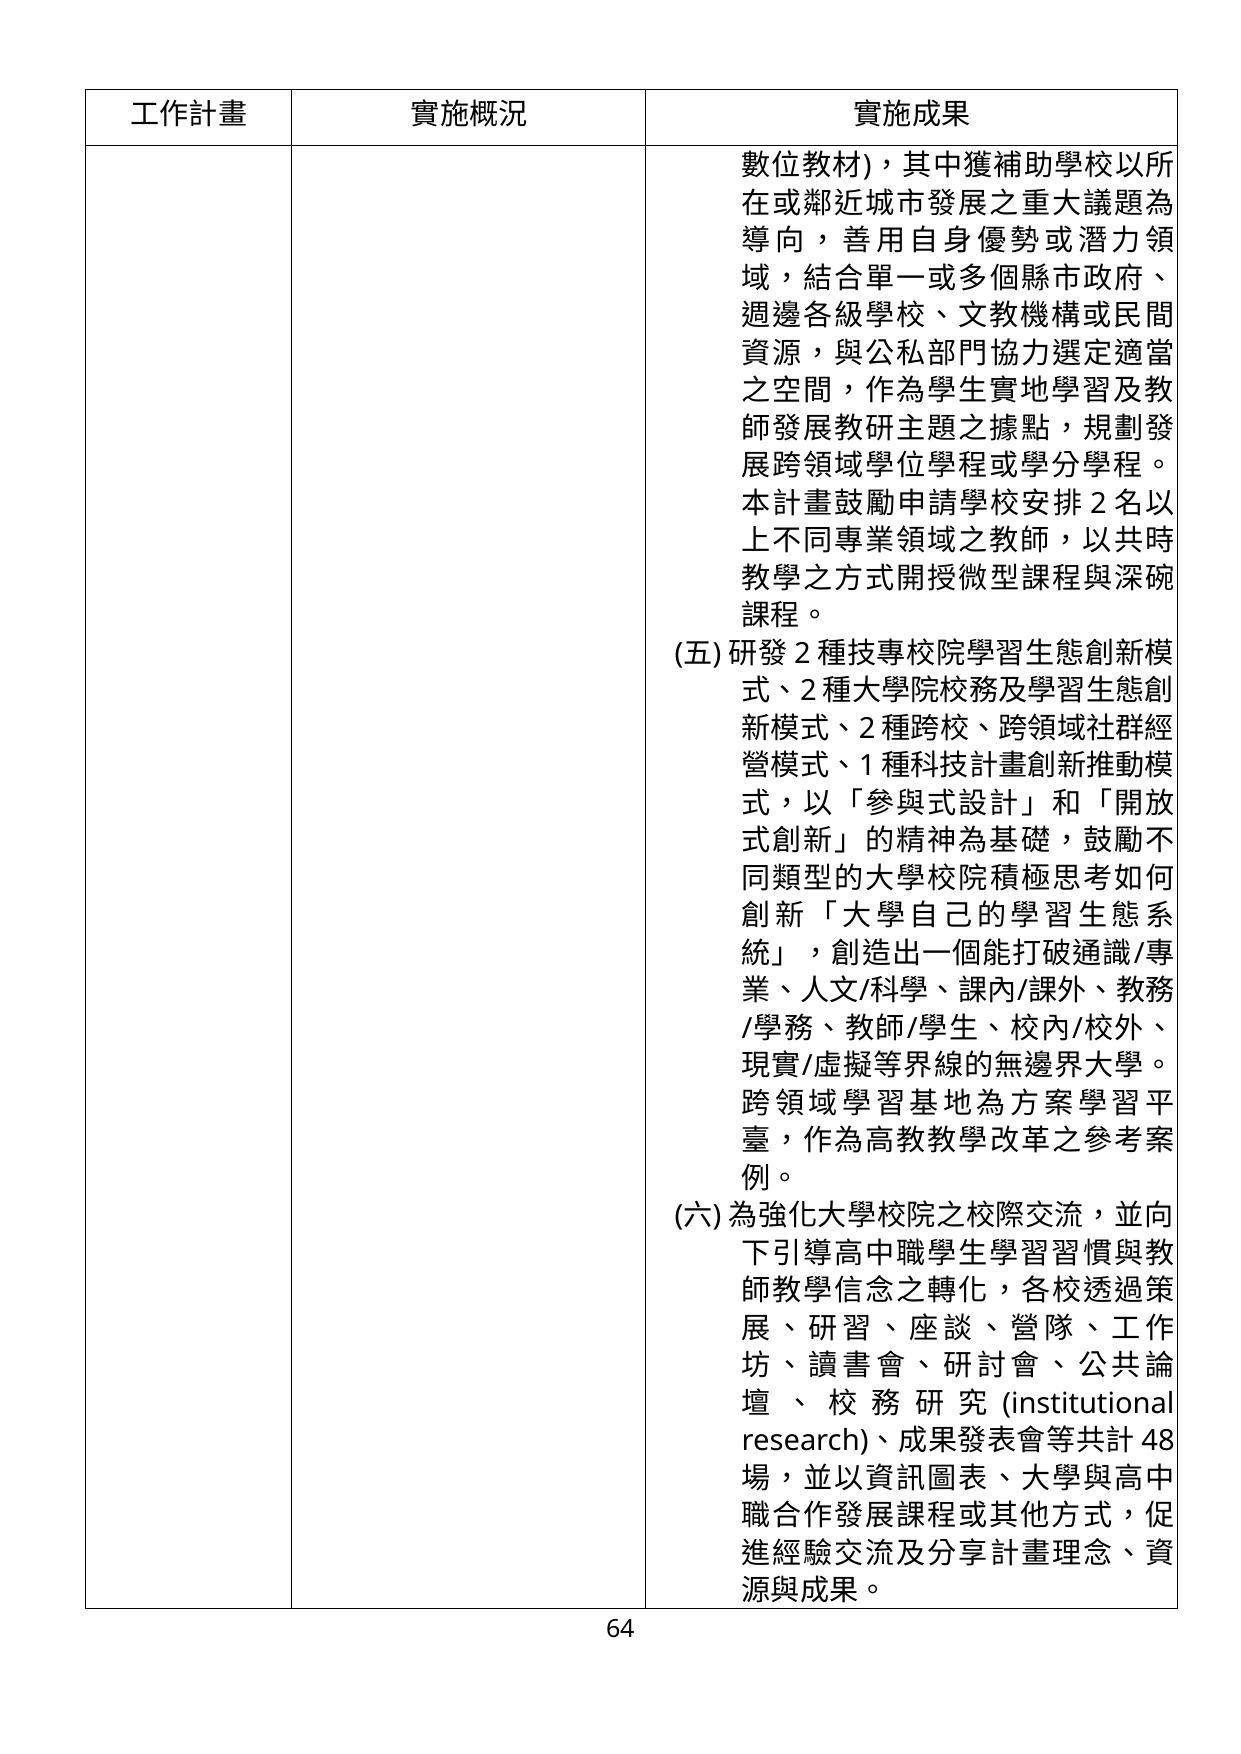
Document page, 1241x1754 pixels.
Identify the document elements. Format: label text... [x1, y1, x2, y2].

table_header 實施成果 [646, 90, 1177, 144]
table_header 工作計畫 [86, 90, 291, 144]
table_cell 能源科技人才培育計畫 結合大專及中小學教師力量共同開發12套能源教育模組，經由分享、教學觀摩與推廣行動等，促進能源教育之落實與擴散。此外，招募及培訓能源種子教師，106年度共153位教師獲得初階種子教師證書、76位教師獲得高階種子教師證書。 核定補助國立彰化師範大學等2校成立中小學能源科技教育區域中心及補助新北市萬里區萬里國民小學等19校推動中小學能源科技教育推動計畫，結合大專校院及中小學之師資及教學資源，共同落實中小學階段能源科技教育之推廣。 持續補助國立東華大學等6校成立太陽能、生質能、風能與海洋能、工業節能、住商節能與運輸節能、儲能（含蓄電與蓄熱）等6個聯盟中心，培育能源專業科技人才。此外，補助國立勤益科技大學等18校辦理19項「能源科技課程教學模組與推廣計畫」提供教師快速且彈性運用搭配，增進學生自主學習之機會，有利增進能源科技專業知識之擴散。 辦理8場學生能源暑期營隊，共286位學生參與；另核定補助國立科學工藝博物館推動能源創意實作競賽，106年度共202所國高中及大專院校585隊2,553位學生組隊參賽，鼓勵學生動手實作並激發學生創意。 智慧製造產業創新提升人才培育計畫 推動辦理2場種子師資培訓，經由種子師資培育，可迅速培育智慧製造科技知識課程所需之師資，縮短知識落差。 補助國立臺灣大學等6所中心學校結合35所夥伴學校成立智慧製造跨校跨域教學策略聯盟，以整合國內大學校院相關系所之教學資源，開發智慧製造產業創新提升人才培育之平臺及環境，培育學生除具備機械領域專業知識外，兼具製造、資訊與通信科技（Information and Communication Technology，簡稱ICT）等技術以及跨域協同合作實作等整合性能力。 補助國立臺灣大學等6所中心學校以問題導向學習（Problem-Based Learning,PBL）教學模式，導入跨領域師生，透過開設智慧製造相關課程（如智慧製造PBL專題實作課程），落實PBL跨域合作學習之精神，以培養學生支持產業智慧化創新轉型所需之專業及跨領域整合與合作之能力。 補助國立臺灣大學等6所中心學校建置實創平臺，以支援智慧製造核心基礎與應用技術，養學生創新與動手實作之能力。 資通訊軟體創新人才推升計畫 補助大葉大學等64校88系(所)大專校院辦理資通訊軟體創新人才推升推廣計畫，以協助各大專校院發展創新教學模式，擴大培育高階資通訊軟體創作人才，並鼓勵進行跨校軟體創作資源分享及交流。 補助國立成功大學等4校成立計畫推動中心，提供軟體工程及資訊安全教學相關資源，並推廣資通訊軟體人才培育網路學習資源平臺，包括：軟體學習資源、線上協同學習(e-tutor)、創作社群及學生實習媒合等服務。 推動軟體工程翻轉式教學，編製「軟體測試」、「軟體設計」與「安全軟體設計」3門課程，大規模開放式線上課程（Massive Open Online Courses，簡稱MOOC）教材，並培訓軟體工程翻轉式協同教學之專業師資，計培訓40名種子教師，完成23所大專校院協同教授30課次180小時，參與學生計1,248人次。 辦理線上程式設計競賽16場，全國大專資通訊軟體創新人才推升計畫(ITSA)盃程式設計桂冠挑戰大賽、大專校院軟體創作競賽及微電腦競賽各1場，約有6,577學生人次參與，引導學生強化軟硬整合設計能力。 辦理軟體創作達人暑期成長營，加強學生軟體設計與專案開發能力。由產業界或法人提供專案題目並擔任輔導諮詢專家，指導團隊進行作品開發，以促成學生與資通訊軟體產業接軌。106年計有12家廠商及5個縣市政府，共計20位專案代表提供24個專案題目，並有來自29所學校55個團隊報名參加。 建立學生實習媒合服務平臺，學生可透過此平臺建立完整的學習及創作履歷，並使用搜尋職缺功能找尋實習及工作機會；企業則可利用此介面徵才選才，找尋合適的職缺人選。106年計登錄完整履歷人數2,351人，廠商1,079家，共提供1,261個職缺名額。 補助國立臺灣師範大學等27所大學校院結合125所高中職，辦理向下扎根高中職校資訊科學教育，以培養高中職校學生資訊科技的運用與運算思維能力、先修資訊科學的機會、輔導參加資訊科學相關活動。 第2期智慧生活整合性人才培育計畫 持續補助國立臺灣大學等6校結合臺北醫學大學等26校共同推動智慧生活整合創新聯盟計畫，106年度辦理26個專業領域模組及25個跨領域模組，共同完成相關重點領域課程地圖，發展地圖中之中階核心、高階實作專題及產業應用場域實習課程相關教學資源，透過課堂授課、場域體驗、實作、演講等建立模組教材交流模式，參與學生2,464人次。 補助高雄醫學大學舉辦2017亞洲智慧生活國際學院，本次工作坊主題為「Smart Living with Innovative Long─term Healthcare」，與6所醫療、日托、長照學習場域(Living Lab)合作，並有來自德國、日本、韓國、新加坡及泰國共5所國外頂尖學府參與，由30位我國和國際學員合力提出可解決銀髮長期照護的解決方案及原型製作，將國內智慧生活的教育發展推向國際舞臺。 補助修平大學等9校推動智慧生活創新創業特色大學計畫，透過在地創新與創業育成人才培育平臺，提供學生、教師、業師、地方非營利組織、社會企業等多元交流、學習管道。 引進355位業師協助新創課程及創業育成課程與活動，並辦理特色課程156門、產學相關講座199場及成果展38場；提供校內實體創新創業培育共同工作空間。 新一代數位學習計畫 發展「數位學與教創新模式」，將數位科技融入閱讀及學科，並協助教師數位應用專業知能成長、發展多元學習評量，105學年度補助設立3個教學資源中心，合作學校17校，夥伴學校111校，703班，影響15,286名學生。另外，106年度辦理觀課、工作坊、家長教育及成果分享會等推廣活動289場，共8,788人次參加。 核定補助21所大專校院發展32門磨課師課程與19個系列課程，各校依學校推動數位學習之優勢發展特色課程，其課程領域包括醫學、電機、理工、商管、人文社科、藝術等。推動課程品質提升子計畫，辦理磨課師課程發展相關研討活動，邀請學者專家及有磨課師教學實務經驗之教師，分享課程之教學模式及教學設計模式等，計有16場，1,250人次與會。 推動學習數據分析子計畫，邀請中華開放教育平台(opened)及學聯網(Sharecourse)等國內主要磨課師平臺，改善學習者學習歷程蒐集與分析機制，以協助各課程建立總結性與形成性評量，作為課程發展之基礎。 鼓勵產業與學界組成「中華開放教育聯盟」，目前已有105個學校與15個產業界參與聯盟，共同推動開放教育。 發展磨課師(MOOCs)學習模式，與新北市、臺中市、臺南市、高雄市及宜蘭縣等5縣市政府合作，製作國中小國語文領域為主，其他學科為輔的微課程影片，約784支，完成審查後，陸續上架，並以「創用 CC 授權條款」（Creative Commons Licenses）方式，無償分享至各數位學習平臺。 補助國中、國小使用現有教學資源平臺提供之MOOCs課程，融入教學設計，促進以學習者為中心的個人化教育、提供公平、開放、自主的學習機會，推廣國中小學磨課師示範課程，105學年補助30所國民小學、16所國民中學，共計226名教師參與、影響6,129位學生。並辦理計畫交流會、成果分享會、推廣工作坊等共6場，共367人次參加。 生技產業創新創業人才培育計畫 成立生技農業及醫藥計畫總辦公室以及16個生技產業教學實習推動中心，協助規劃開授涵蓋生技產業創新創業九大跨領域之課程，以培生技產業之創新創業跨領域高階人才。 推動中心規劃開授基礎及進階「生技產業創新創業九大跨領域課程」，培育學員6,392人次，藉以提升生技人才投入產業開發行列之興趣及意願。 各推動中心均與校內商管學院或跨校合作開設課程，並協同校內育成中心、推廣中心共同加入課程籌劃，形成跨領域之教學團隊提供學員全方位創新創業所需課程。邀請生技產業、法務智財、財務等領域業界專家參與教學團隊，參與授課之業界師資計有418名，佔總授課師資比率達64.21%。 推動中心透過組成創新創業團隊的方式進行培訓，共培育142隊，並協助創新創業團隊轉介銜接其他競賽、工作坊等，尋找長期發展之資源。 舉辦成果觀摩會，計33場次，以競賽觀摩方式衡量學員之學習效益，並邀請業界專家學者提供意見，加強業界和學界之媒合。 大學學習生態系統創新計畫 擇優補助7所大學院校執行未來大學推動計畫，期鬆動學校教學體制的既定框架，為學生打造彈性靈活之學習路徑。 擇優補助7所大學院校執行無邊界大學推動計畫，期與合作城市（縣市政府）經由合作議題、交流模式及資源共享，逐步建立協力創新機制，強化師生公民意識，增進人才培育及成果轉譯效果。 擇定4所大學院校執行共學夥伴學校推動計畫，建立跨校共學、共享、共創之開放式創新體系。 上述3項計畫共發展19個特色課程模組(學程)、57門課程及教材教案、48門微型課程特色單位(含數位教材)，其中獲補助學校以所在或鄰近城市發展之重大議題為導向，善用自身優勢或潛力領域，結合單一或多個縣市政府、週邊各級學校、文教機構或民間資源，與公私部門協力選定適當之空間，作為學生實地學習及教師發展教研主題之據點，規劃發展跨領域學位學程或學分學程。本計畫鼓勵申請學校安排2名以上不同專業領域之教師，以共時教學之方式開授微型課程與深碗課程。 研發2種技專校院學習生態創新模式、2種大學院校務及學習生態創新模式、2種跨校、跨領域社群經營模式、1種科技計畫創新推動模式，以「參與式設計」和「開放式創新」的精神為基礎，鼓勵不同類型的大學校院積極思考如何創新「大學自己的學習生態系統」，創造出一個能打破通識/專業、人文/科學、課內/課外、教務/學務、教師/學生、校內/校外、現實/虛擬等界線的無邊界大學。跨領域學習基地為方案學習平臺，作為高教教學改革之參考案例。 為強化大學校院之校際交流，並向下引導高中職學生學習習慣與教師教學信念之轉化，各校透過策展、研習、座談、營隊、工作坊、讀書會、研討會、公共論壇、校務研究(institutional research)、成果發表會等共計48場，並以資訊圖表、大學與高中職合作發展課程或其他方式，促進經驗交流及分享計畫理念、資源與成果。 校園學術倫理教育與機制發展計畫 發展學術倫理教育課程地圖，研發相關課程單元100個，已製作成數位教材，各單元備有3至8題不等之練習題，無償提供各大專校院參考，引導其自行依教學目標深化學術倫理課程內涵，目前已有103所大學經校內程序，完成學則修訂，將此數位課程納入全校必修。 蒐集學習者之學習歷程資料，編列測驗題庫1套，共582題，分析學生學習成效，提供學術倫理訓練之建議。 建置資源中心，以網站形式營運，配合數位教材製作計畫，透過網際網路特性及行動載具可攜帶之特性，提供全方位學習，並蒐集世界高教百大倫理專區名單、學術研究倫理書單與相關資源，作為學術倫理資源匯集地。 推廣學術倫理教育，106年度核定補助「學術倫理課程發展計畫」共計91案，增進高等教育師生理解學術倫理與研究倫理之重要性與意涵，精進學術研究之品質。 人文社會科學基礎及跨界應用能力培育計畫 高級中等學校人文及社會科學基礎人才培育： 106年度審查通過6所大學輔導10所高中人文及社會科學實驗班辦理人文社科導論課程、經典研讀及專題寫作，並協助6所高中開設導論課程，期能突破傳統人才培育侷限，吸引並及早發掘人文社科潛力人才，提前確立志向及養成專題研究能力與學術研究興趣。 人文及社會科學學術人才跨國培育：106年度審查通過選送22名優秀且有志從事人文社科領域學術研究之大學生及準碩士生，赴國際知名大學進修1年，期提早增進參與國際學術社群之機會，拓展全球視野並提升未來深造發展之競爭優勢。 人文及社會科學博士論文改寫專書暨編纂主題論文集：修訂徵件須知，106年度補助25件博士論文改寫為學術專書計畫、7件編纂主題性論文集，提升我國人文及社會科學學術專書與論文集品質及數量。 人文及社會科學知識跨界應用能力培育：106年度補助11所大學校院以人社領域師生為主體，共開設193門跨域共創課程，修課學生5,215人次，引進駐校社會型企業家、非營利組織專家及業界教師，以「虛擬學院(virtual school)」發展與其他領域之共同學習及專案合作，期以人文及社會科學知識內涵為核心，探索可跨界連結應用之技術及方法，以產生具社會影響力或互惠經濟價值之成果。 基礎語文及多元文化能力培育計畫 全校型中文閱讀書寫課程革新：106年度補助9件全校型、22件教師群組課程計畫，共開設614班，降低大一中文課程學生數至每班40人以下，參與教師407人、教學助理384人，計有21,177名學生修課，透過蘊涵社會共同情感及價值之文本，提升大學生書寫及表達能力，並強化教師教學品質。 專業知能融入敘事力之新創群組課程：106年度補助27件計畫，開設101門課程，涉及專業領域包括物理、醫學、傳播、藝術、服務管理等，參與教師共101人、修課學生共4,648人，以強化學科專業課程之表達溝通訓練，增進學生涵攝學科知能之綜合敘事能力，以提升多元敘事想像及運用。 多元文化語境之英文學習革新：106年度補助10件全校型、21件教師群組課程計畫，共開設103門課程，主題包含科技英文、文化與全球化、創意文學英文寫作、醫學英文、餐旅專業英文、國際視野及口譯、文化觀光等，參與教師約430人，有21,294名學生修課，有助提升學生英語溝通及表達能力，深化專業知識與多元文化之學習，以培育國際視野；另辦理英語多元文化研習營及中英翻譯工作坊，4場共431名學生參加。 多國語文與文化連結課程：106年度補助22項德、法、西、日等第二外語創新課程計畫，主題包含現代日本社會分析、西語系國家歷史文化及時事、德國國情及社會、法語網路資源學習應用等課程，參與教師共131人，修課學生共3,433人，有利促進學生對多元文化之深度理解及關鍵第二外語之學用能力，並強化教師教學知能；另辦理第二外語學生學習營及教師研習營，3場共約347名師生參加。 加速行動寬頻服務及產業發展計畫－推廣校園4G創新應用服務計畫 補助35所大專校院及科教館所發展行動磨課師課程121門，累積推廣使用達293萬423人次。 累積舉辦全國校園雲端創新應用大賽2場次、105及106年度全國大專校院資訊應用服務創新競賽增設「校園4G行動應用服務組」，以及補助大專院校、科教館所發展4G校園生活應用APP，累積產出137件APP，累積推廣使用下載達15萬3,877人次。 補助28所大專校院提升校園行動應用服務研發及內容設計人才培育計畫，開設122門行動寬頻應用與技術人才培育課程、培育大專院校學生4,409人，累積產出360件APP作品、推廣使用達38萬5,443人次。 辦理324場4G研討會及推廣活動，累積參與4萬6,162人次。 加速行動寬頻服務及產業發展計畫－行動寬頻尖端技術人才培育計畫 為擴大人才培育奠基，整合跨校資源，布建行動寬頻尖端技術教研環境，補助成立4個行動寬頻尖端技術跨校教學聯盟，完成重點領域課程地圖及實作平臺評估報告，以及36門課程教材，開授中高階課程103課次，計3,094人次。另開設短期課程及種子教師暨推廣活動計1,923人次參與。跨校教學聯盟共辦理69場會議、3,908人次參與。 完成4個示範教學實驗室以及創新技術與應用驗證平臺評估驗證。 為深化國際接軌交流，導入國際相關新興發展課題，補助形成國際交流團隊，參與11場次國際組織會議邀請國際知名頂尖學者進行交流論壇。 課程模組推廣通過補助38案共51件課程，105學年度第2學期共開授36課次，修課人次1062人，引進業界師資參與授課之時數共計257小時。；106學年度第1學期共開授34課次，修課人次884人。舉辦17場種子教師及助教培訓工作坊，參與人數總計616人參與。 資訊安全人才培育計畫 補助國立高雄第一科技大學等22校，計25案大專校院辦理新型態資安實務課程計畫，強化學生運用資訊安全科技與處理實務問題的能力，培育新興領域高階資安實務人才。 補助國立高雄應用科技大學7校7案辦理新型態資安實務示範課程發展計畫，針對特定主題領域及應用產業，發展創新且具示範性之教學方法，提供實務情境演練等應用予全國公私立大專校院資安課程實施參考。 於國網中心雲端資安攻防平台（CDX）網路攻防平臺建置撰寫學術型資安搶旗賽(ACTF)題庫，已擴增累計至50題，豐富實戰教學資源演練題庫。 辦理新型態資安暑期課程 (AIS3)， 163位學生取得結業證書。另透過高中職生體驗及研習營，廣泛進行資安扎根與認知推廣，已辦理26場計1,012人次參與，培養資安潛力人才。 第1屆資安實務導師(臺灣好厲駭)獲得結訓證書學員23人；第2屆臺灣好厲駭培訓學員72位，透過導師深度輔導及高階培訓2種模式，依學員專長能力，適性共同輔導。另透過遴選資安暑期課程表現優異的學生，補助出國參加國際資安競賽，藉由實際體驗，強化資安攻防能量，並提升學生國際視野與國際競爭力。 智慧聯網技術與應用人才培育 補助國立臺灣大學等校成立5個智慧聯網技術與應用跨校教學聯盟中心，以智慧製造、智慧空間及智慧運輸為重點領域，推動水平分層技術扎根，強化大學校院物聯網相關技術與應用 ，並透過應用專題，結合產業，導入問題導向學習（Problem-based learning）教學模式與跨域合作學習，善用開放軟體與線上學習，培養師生垂直整合系統應用能力，獎勵創新創客，培育具備系統創新及整合能力之新世代智慧聯網跨領域人才。 配合行政院「亞洲•矽谷推動方案」五大關鍵量化目標之一：建立1個物聯網虛擬教學平臺，補助國立交通大學等10門課程辦理物聯網磨課師課程發展計畫。 產學攜手合作培育核心系統達人，結合企業、教授及學生(大學或研究生)，媒合學生與企業以大學專題或研究生論文等主題，於暑期至企業進行主題式實務實習，並輔以師徒制(學生、老師及業界三方互動)模式，培育產業所需優秀系統核心技術人才，達成學校師生及產業界互利三贏。106年度參與企業為23家，例如聯發科、新唐科技、研華科技等，參與學校計16校，實習名額為76名，並於106年11月29日辦理成果分享會。 網路學習發展計畫 數位學習資源分享：目前已發布1,261門開放式課程(OCW)，提供磨課師教學指引系列課程、開放教育智財議題、開放教育實施常見問答集等，供大眾與教師使用。數位教學指引系列課程註冊人數達1,894人次，相關數位學習教學指引文件使用次數達超過千人次。另彙整23,819筆開放教育資源，其中包括15,363筆素材資料、146筆課程影片、8,310筆電子教科書，提供授課教師教材製作之應用。 網路學習品質提升：計通過開辦11校18個在職專班，與499門課程通過認證；為協助與引導課程團隊製作高品質之課程，累計辦理超過100場次教育訓練活動（含實體工作坊與座談會），議題涵括課程設計及製作等，與會人數達9,635人次；建置與維運的數位學習教師社群已有3,400位以上成員，社群成員超過2,000人，社群的自發性線上會議，累計辦理52場、計1,461人次與會等。 辦理中小學資訊素養與倫理推廣計畫：因應網路對青少年所帶來的各種影響與現象及強化民眾對資通安全素養的認知與落實，建置資源網站，累積74則教案、29篇主題文章、16張宣導海報、3本資訊素養手冊、製作6門資訊素養數位學習課程、辦理教師工作坊及開設線上數位課程約1,500人次教師參與。 辦理高中職「行動學習推動計畫」：鼓勵學校發展資訊科技在教學應用的特色，並規劃可行之行動學習環境與模式，計有49所學校，約1.6萬名師生參與(高中40校及高職9校)參與行動學習推動。 「教育雲：校園數位學習普及服務計畫」：建置教育雲入口網服務平臺，整合全國性的教育服務系統計31項、彙整教學資源達51萬餘筆，另全國3至9年級師生註冊使用人數共62萬餘名、累計線上瀏覽逾800萬人次。目前教育雲入首頁已彙整許多教師應用教育雲資源於課堂教學的精彩案例，例如：利用教育媒體影音，針對課程主題播放相關影片，藉由活潑生動影音內容與幽默風趣的旁白、對話，提升學生的學習動機，讓學生樂在學習與探索知識；利用大市集的APP，將文字、繪畫與相關資源相互結合，使課程更加生動有趣；利用教育百科檢索字詞、成語，其結果不僅列出詳細解釋、例句、相似（反）詞、出處等，同時也摘錄其他辭典的用法。「學習拍」提供中小學親師生多種學習應用，包含「課前預習」、「課間活動」、「回家作業」、「評量系統」與「學習歷程」等五大應用模組，並支援跨平臺、跨裝置登入使用，讓親師生可隨時、隨地取得所有教學與學習資料。 資訊科技融入教學計畫 辦理「中小學資訊科技融入教學創新教學模式」：持續鼓勵教師運用資訊科技於教學上，及辦理106年度「資訊科技融入教學創新應用團隊」選拔活動，至今已擇優選拔184隊優勝團隊，藉由參與相關會議及研習活動，分享團隊推動經驗及成果交流，以持續發展多元及具學校特色之創新教學模式。 辦理國中小「行動學習推動計畫」：鼓勵學校發展資訊科技在教學應用的特色，並規劃可行之行動學習環境與模式，計有22縣市199所國中小學校，約1萬5,500名師生參與(國中45所，國小154所，共523班)。 辦理「國民中小學資訊知能培訓」：為持續培養國民中小學校長及教師在教學上具備相關資訊知能，能有效應用資訊科技於教學中，提升網路素養與認知，以培養學生應用資訊科技解決問題的能力，並養成學生應用資訊科技的正確觀念及態度，106年度各縣市合計辦理約25場次「國民中小學校長資訊教育研討會」，3,104人次參與；及3,300餘場次「國民中小學校長及教師資訊知能培訓」，約10萬人次參與。 106年12月6日至11日在臺北世貿一館舉行，活動共邀請23所學校及單位共同參與展出、邀請6所偏鄉學生參觀體驗、11位老師參與好學講堂授課，並透過好學講堂，教導民眾如何透過資訊科技快樂學習，分享透過數位科技發展創新教學現況，活動6天展期共計吸引27,306人次參觀體驗，另有10篇媒體報導及露出(含電視媒體)。 偏鄉數位應用推動計畫 106年度核定補助117個數位機會中心，結合本部委託之DOC輔導團隊，協助創新訓練課程及培訓規劃，106年度數位生活應用服務(知識查詢、E政府線上服務申請及APP應用等)人數累計3萬7,694人，資訊人才培育(自我線上學習、婦女資訊能力培育)人數共2萬1,359人。推動跨部會線上學習資源資料介接，優質民眾數位學習模組課程，已完成農委會農民學院、勞動部勞動力發展數位學習平臺及臺北e大網介接累計1,800門課，持續匯集經濟部中小企業網路大學校課程內容。並因應偏郷人口結構辦理樂齡學習、親子共學及在地婦女專班(328班4,653位婦女學員)，由DOC依學員需求規劃授課模式及教材規範。 為擴大DOC服務對象，以行動化服務協助民眾資訊應用能力之培育，106年度結合DOC鄰近學校及社區空間，共辦理498場行動DOC課程(3,094小時9,040人參與學習)，提供民眾更便捷的數位生活體驗。 結合數位學伴、生活應用或衛教照護資訊等服務，形塑健康友善的數位生活： 媒合23所大專校院2,000位大學生與17縣市1,512名偏鄉學童進行線上即時陪伴與學習，推動網實整合的多元智能培養及陪伴模式，如罕見疾病學童線上伴讀、多元科目(音樂、程式語言等)教學、非同步解題平臺等，並透過執行經驗分享及典範轉移，號召民間單位參與擴散服務能量，如國際扶輪社偏鄉英語線上課輔實施計畫、中華電信伴你好讀計畫等。 招募資訊、社區及企業志工計1,769人，服務範圍包括13縣市91個偏遠地區國中小、數位機會中心、社區及民間單位。資訊志工服務內容包括：協助辦理民眾數位生活應用課程，如智慧型手機、平板電腦操作、APP下載及網路安全宣導等。協助原住民族、新住民、中高齡等需高度關懷之族群客製化服務，提升其資訊應用能力，豐富生活視野。運用數位工具，協助推廣偏鄉農特產品或地方特色，提升商品附加價值與收益等。 強化DOC社區特色輔導機制，包括農業、觀光、文史等加值應用和行銷推廣，並結合部會專長，導入資源精進DOC在地社區經營與管理能力：106年度共6個DOC入選經濟部中小企業處網路群聚計畫，全國DOC特色商品推廣及網路行銷件數計287件，網路行銷金額達新臺幣754萬3,712元。DOC提供偏郷不同族群適當的資訊科技工具及學習環境，提升偏郷民眾數位應用能力。 臺灣學術網路骨幹提升資安防護合縱築牆計畫 為完成資安集中控管政策與縣市網個別管理政策之部署，已建構智慧聯防平臺，整合串聯臺灣學術網路各區域之資訊安全設備，並規劃數據分享中心，預計提供教育體系各研究單位申請收容之原始資料，並將分析之情資藉由聯防平臺回饋於臺灣學術網路，以達資安防護分層負責之效。 教育學術研究骨幹網路維運計畫 維運臺灣學術網路TANet所完成的100G新一代骨幹網路，以因應網路流量及頻寬的提升所進行的相關維運、管理及使用之措施，如調適整體頻寬使用管理與分析、提供TANet維運管理服務、建立維運標準作業程序、調適TANet DDoS聯防機制。同時，因應新型態資安威脅，強化TANet 資訊安全環境。106年度骨幹網路可用率達99%以上，使用者人數約400萬名師生，連線單位約4,000餘個。 校園無線網路環境建置計畫 完成校園雲端環境建置、整合與推動 全國國民中小學65%教室可無線上網，促進行動學習發展。 普及無線網路IPv6/IPv4協定通行。 提升校園無線網路服務能力與範圍。 促進國內產業投入無線網路設備及技術的開發與推動。 永續發展的環境教育計畫 補助地方政府環境教育輔導小組計畫共補助22縣市，並辦理業務講習會、教育訓練計2場次。結合民間、社區及各部會資源，建立夥伴關係，106年度補助辦理環境教育推廣活動共補助40案。 校園安全衛生改善中程計畫 配合行政院推動各項節能減碳計畫，協助學校建置智慧化綠能管理系統及汰換部分耗能設備，並依據職業安全衛生相關法規，協助高級中等以上學校改善校園環境安全衛生設施，強化校園實驗室環境安全衛生暨化學品管理硬體設施，106年度共補助74校。 永續校園推廣計畫 完成補助永續校園第一階段改造計畫40校次及探索計畫26校次；補助第二階段工程改造計畫33校次。 學校防減災及氣候變遷調適教育精進計畫 完成補助各縣市政府轄屬各級學校320校次；通過審查專業課程融入30件，通識課程36件。 [646, 146, 1177, 1608]
table_cell 能源科技人才培育計畫 智慧製造產業創新提升人才培育計畫 資通訊軟體創新人才推升計畫 第2期智慧生活整合性人才培育計畫 新一代數位學習計畫 生技產業創新創業人才培育計畫 大學學習生態系統創新計畫 校園學術倫理教育與機制發展計畫 人文社會科學基礎及跨界應用能力培育計畫 基礎語文及多元文化能力培育計畫 加速行動寬頻服務及產業發展計畫－推廣校園4G創新應用服務計畫 加速行動寬頻服務及產業發展計畫－行動寬頻尖端技術人才培育計畫 資訊安全人才培育計畫 智慧聯網技術與應用人才培育 網路學習發展 資訊科技融入教學計畫 偏鄉數位應用推動計畫 臺灣學術網路骨幹提升資安防護合縱築牆計畫 教育學術研究骨幹網路維運計畫 校園無線網路環境建置計畫 永續發展的環境教育計畫 校園安全衛生改善中程計畫 永續校園推廣計畫 學校防減災及氣候變遷調適教育精進計畫 [292, 146, 645, 1608]
table_header 實施概況 [292, 90, 645, 144]
table_cell [86, 146, 291, 1608]
